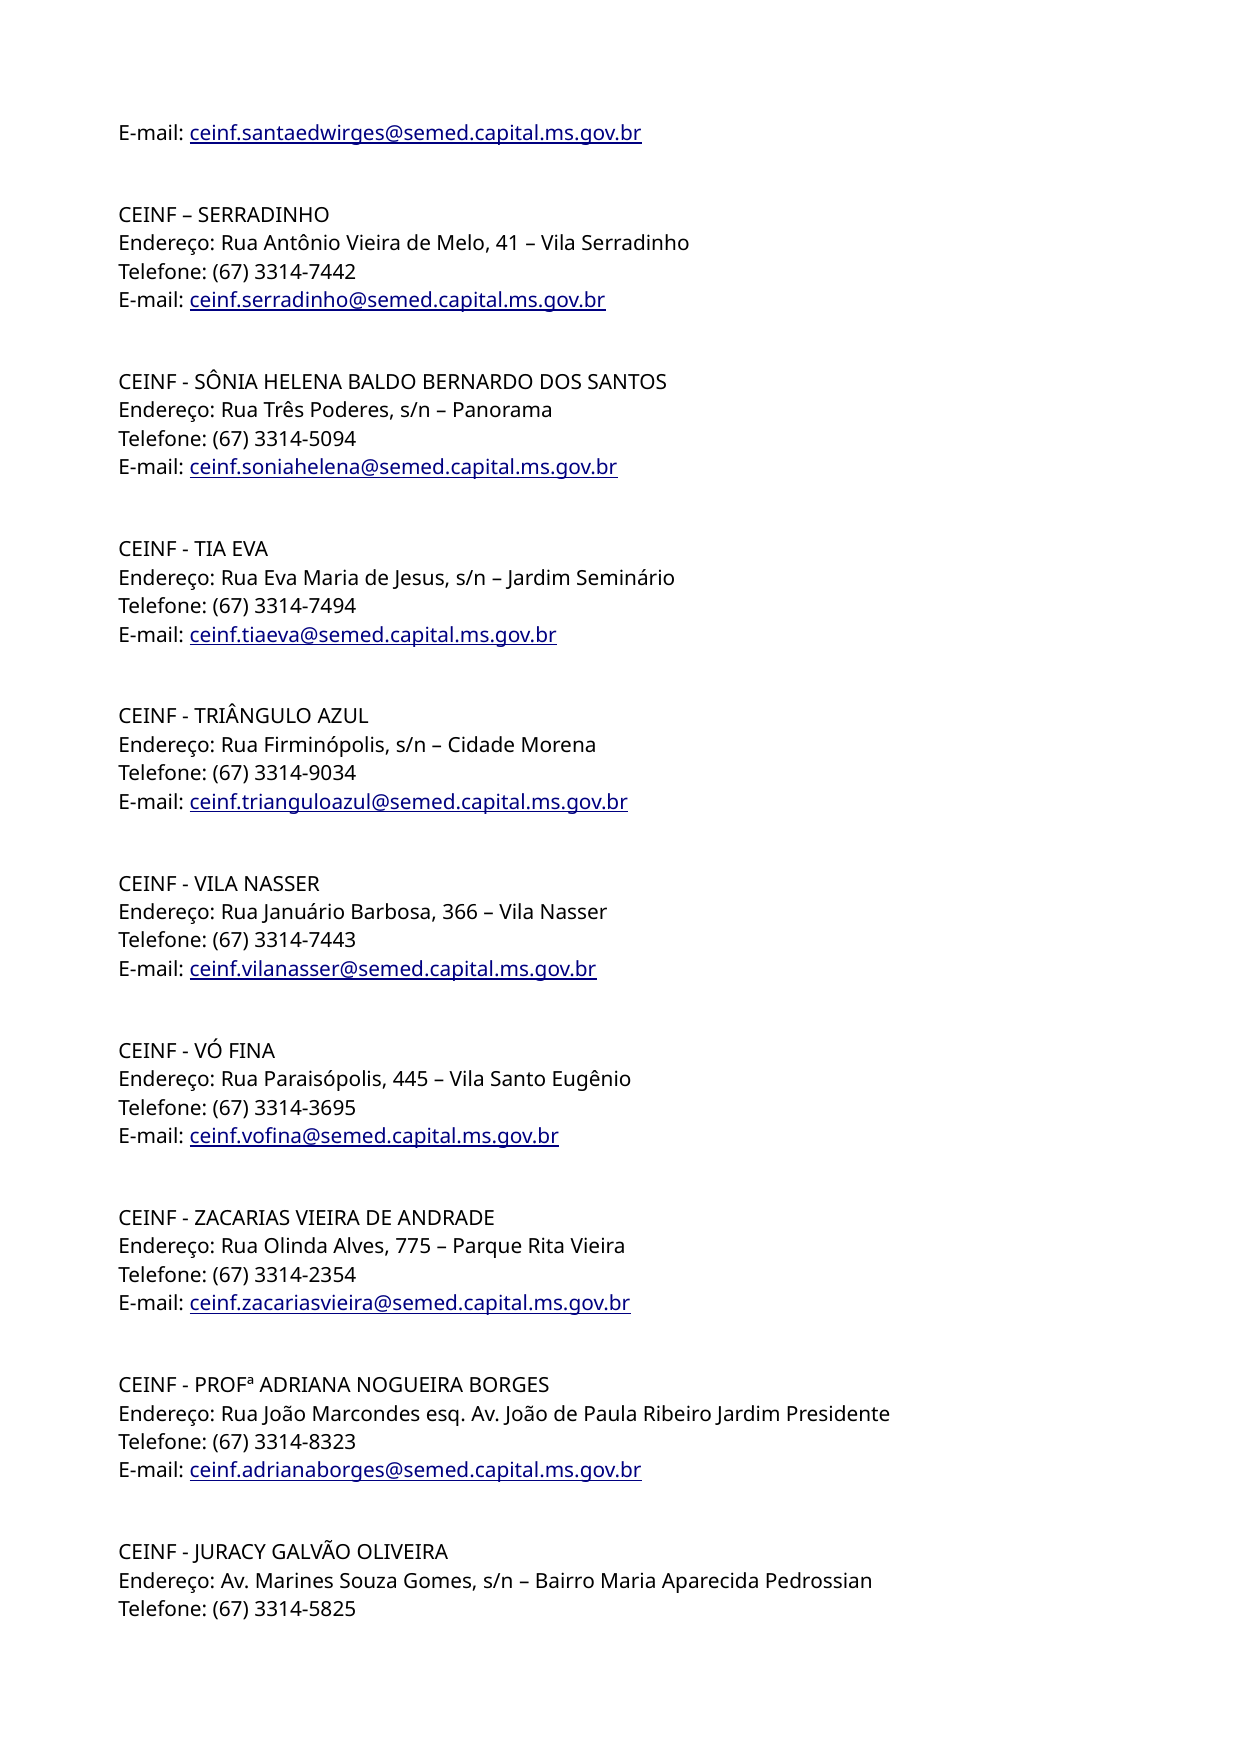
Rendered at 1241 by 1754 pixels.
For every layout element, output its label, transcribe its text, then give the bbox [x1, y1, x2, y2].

text CEINF - TRIÂNGULO AZUL Endereço: Rua Firminópolis, s/n – Cidade Morena Telefone: (67) 3314-9034 E-mail: ceinf.trianguloazul@semed.capital.ms.gov.br [118, 702, 1122, 815]
text CEINF - ZACARIAS VIEIRA DE ANDRADE Endereço: Rua Olinda Alves, 775 – Parque Rita Vieira Telefone: (67) 3314-2354 E-mail: ceinf.zacariasvieira@semed.capital.ms.gov.br [118, 1203, 1122, 1317]
text CEINF – SERRADINHO Endereço: Rua Antônio Vieira de Melo, 41 – Vila Serradinho Telefone: (67) 3314-7442 E-mail: ceinf.serradinho@semed.capital.ms.gov.br [118, 200, 1122, 314]
text CEINF - TIA EVA Endereço: Rua Eva Maria de Jesus, s/n – Jardim Seminário Telefone: (67) 3314-7494 E-mail: ceinf.tiaeva@semed.capital.ms.gov.br [118, 534, 1122, 648]
text CEINF - VÓ FINA Endereço: Rua Paraisópolis, 445 – Vila Santo Eugênio Telefone: (67) 3314-3695 E-mail: ceinf.vofina@semed.capital.ms.gov.br [118, 1036, 1122, 1150]
text CEINF - PROFª ADRIANA NOGUEIRA BORGES Endereço: Rua João Marcondes esq. Av. João de Paula Ribeiro Jardim Presidente Telefone: (67) 3314-8323 E-mail: ceinf.adrianaborges@semed.capital.ms.gov.br [118, 1370, 1122, 1484]
text E-mail: ceinf.santaedwirges@semed.capital.ms.gov.br [118, 118, 1122, 147]
text CEINF - JURACY GALVÃO OLIVEIRA Endereço: Av. Marines Souza Gomes, s/n – Bairro Maria Aparecida Pedrossian Telefone: (67) 3314-5825 [118, 1537, 1122, 1623]
text CEINF - VILA NASSER Endereço: Rua Januário Barbosa, 366 – Vila Nasser Telefone: (67) 3314-7443 E-mail: ceinf.vilanasser@semed.capital.ms.gov.br [118, 869, 1122, 982]
text CEINF - SÔNIA HELENA BALDO BERNARDO DOS SANTOS Endereço: Rua Três Poderes, s/n – Panorama Telefone: (67) 3314-5094 E-mail: ceinf.soniahelena@semed.capital.ms.gov.br [118, 367, 1122, 481]
